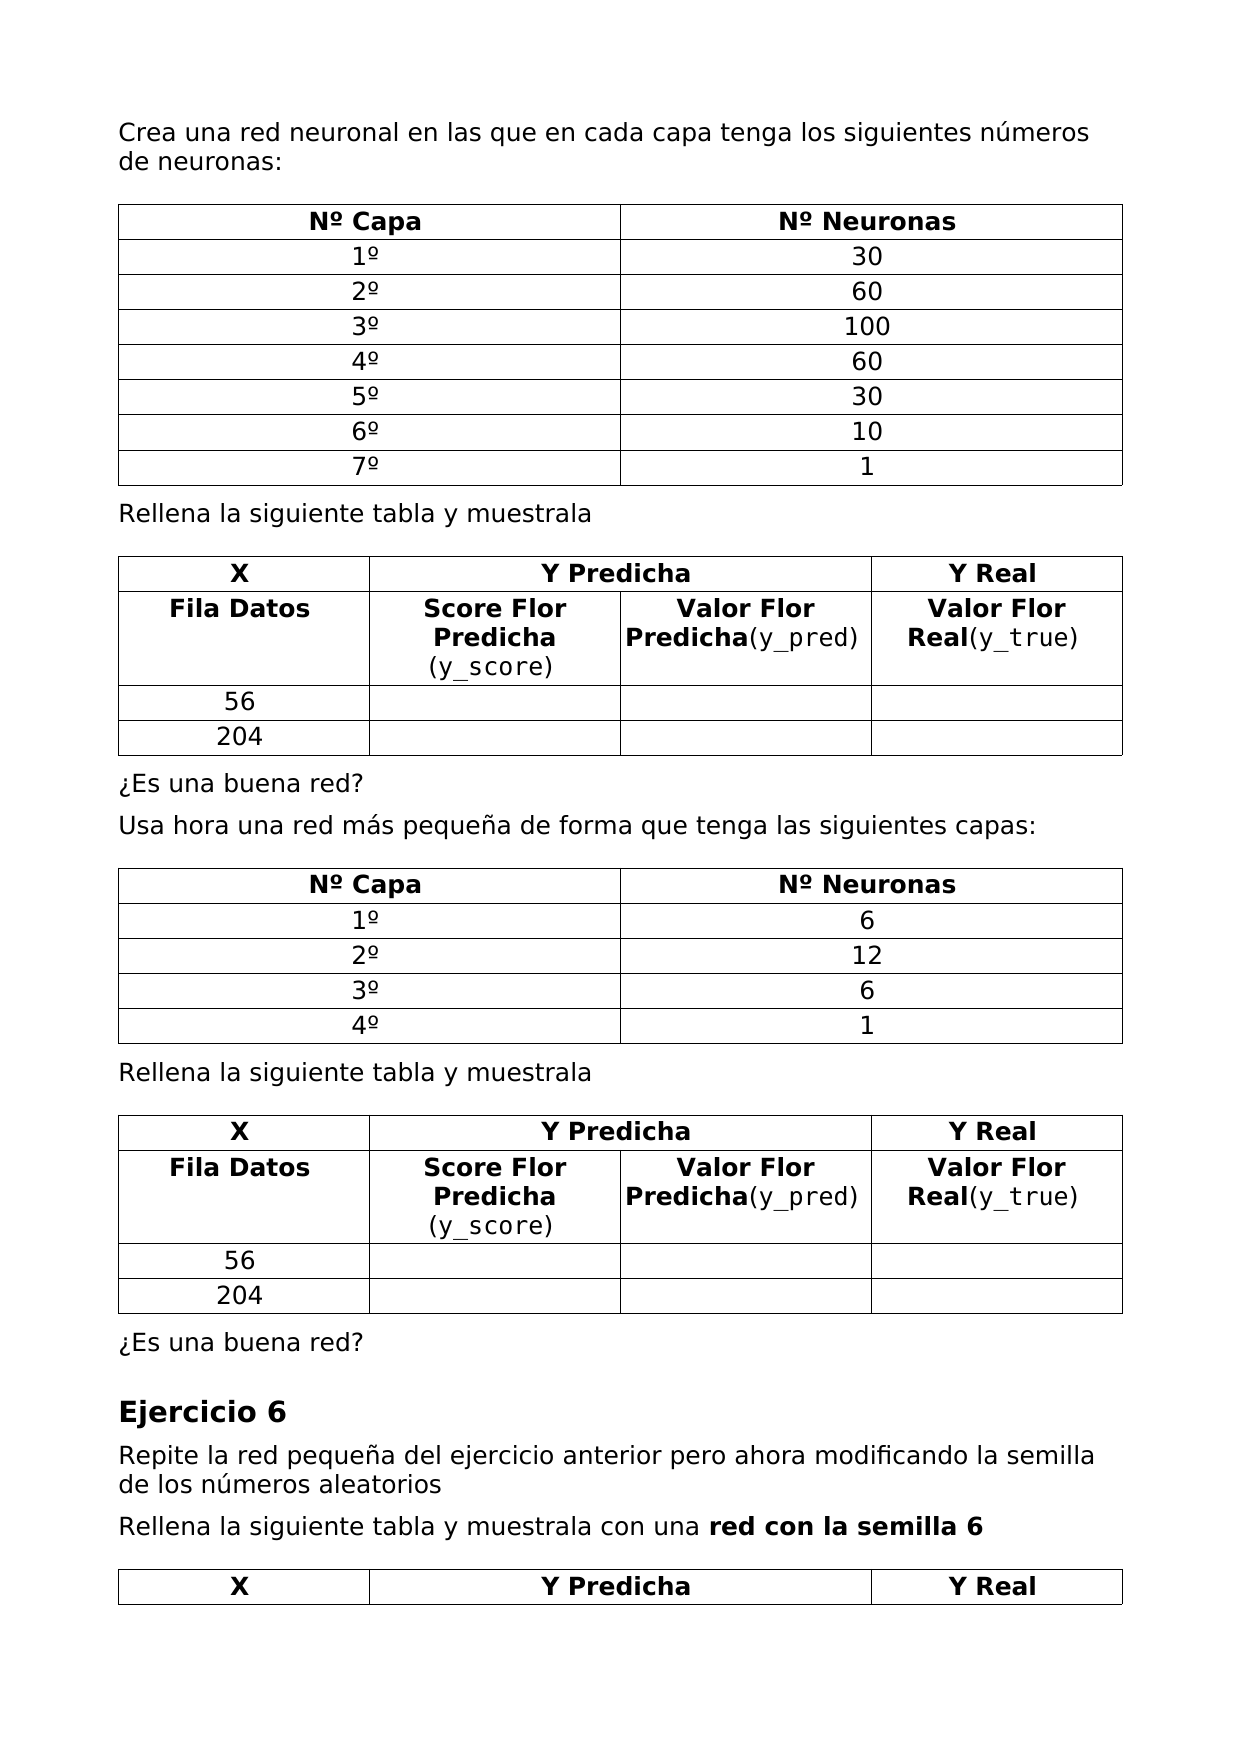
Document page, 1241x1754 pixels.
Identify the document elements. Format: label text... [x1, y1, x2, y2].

text Usa hora una red más pequeña de forma que tenga las siguientes capas: [118, 811, 1122, 840]
table_cell 1º [119, 240, 620, 274]
table_header X [119, 1570, 369, 1604]
table_cell 3º [119, 310, 620, 344]
table_cell [872, 1279, 1122, 1313]
text Rellena la siguiente tabla y muestrala [118, 1058, 1122, 1087]
table_cell 10 [621, 415, 1122, 449]
table_cell 1 [621, 1009, 1122, 1043]
table_cell [370, 1279, 620, 1313]
table_cell 100 [621, 310, 1122, 344]
table_cell Valor Flor Predicha(y_pred) [621, 592, 871, 684]
text ¿Es una buena red? [118, 769, 1122, 799]
table_cell 1º [119, 904, 620, 938]
table_cell 12 [621, 939, 1122, 973]
subtitle Ejercicio 6 [118, 1395, 1122, 1429]
text Rellena la siguiente tabla y muestrala [118, 499, 1122, 529]
table_cell [872, 686, 1122, 719]
table_cell Valor Flor Real(y_true) [872, 592, 1122, 684]
table_cell 30 [621, 240, 1122, 274]
table_cell [872, 1244, 1122, 1278]
table_header Y Real [872, 1116, 1122, 1150]
table_header Y Real [872, 557, 1122, 591]
table_cell 4º [119, 1009, 620, 1043]
table_cell 60 [621, 275, 1122, 309]
table_cell 4º [119, 345, 620, 379]
table_cell 204 [119, 1279, 369, 1313]
table_cell Fila Datos [119, 1151, 369, 1243]
table_cell [370, 686, 620, 719]
text Repite la red pequeña del ejercicio anterior pero ahora modificando la semilla de los números aleatorios [118, 1441, 1122, 1500]
table_cell [621, 1279, 871, 1313]
text Crea una red neuronal en las que en cada capa tenga los siguientes números de neuronas: [118, 118, 1122, 176]
table_cell Valor Flor Real(y_true) [872, 1151, 1122, 1243]
table_header Y Predicha [370, 1116, 871, 1150]
text Rellena la siguiente tabla y muestrala con una red con la semilla 6 [118, 1512, 1122, 1541]
table_cell 56 [119, 686, 369, 719]
table_cell [621, 721, 871, 755]
table_cell 6º [119, 415, 620, 449]
text ¿Es una buena red? [118, 1328, 1122, 1357]
table_cell 6 [621, 974, 1122, 1008]
table_header Y Predicha [370, 1570, 871, 1604]
table_header Nº Capa [119, 869, 620, 903]
table_cell Score Flor Predicha (y_score) [370, 592, 620, 684]
table_cell Valor Flor Predicha(y_pred) [621, 1151, 871, 1243]
table_cell Fila Datos [119, 592, 369, 684]
table_cell [872, 721, 1122, 755]
table_cell 7º [119, 451, 620, 484]
table_header Nº Neuronas [621, 869, 1122, 903]
table_cell [621, 1244, 871, 1278]
table_cell [370, 721, 620, 755]
table_cell 2º [119, 939, 620, 973]
table_cell 5º [119, 380, 620, 414]
table_cell 3º [119, 974, 620, 1008]
table_cell 30 [621, 380, 1122, 414]
table_header Nº Capa [119, 205, 620, 239]
table_cell 1 [621, 451, 1122, 484]
table_cell [370, 1244, 620, 1278]
table_cell 204 [119, 721, 369, 755]
table_header Nº Neuronas [621, 205, 1122, 239]
table_cell Score Flor Predicha (y_score) [370, 1151, 620, 1243]
table_header Y Real [872, 1570, 1122, 1604]
table_header Y Predicha [370, 557, 871, 591]
table_header X [119, 557, 369, 591]
table_cell 56 [119, 1244, 369, 1278]
table_header X [119, 1116, 369, 1150]
table_cell 6 [621, 904, 1122, 938]
table_cell 2º [119, 275, 620, 309]
table_cell 60 [621, 345, 1122, 379]
table_cell [621, 686, 871, 719]
